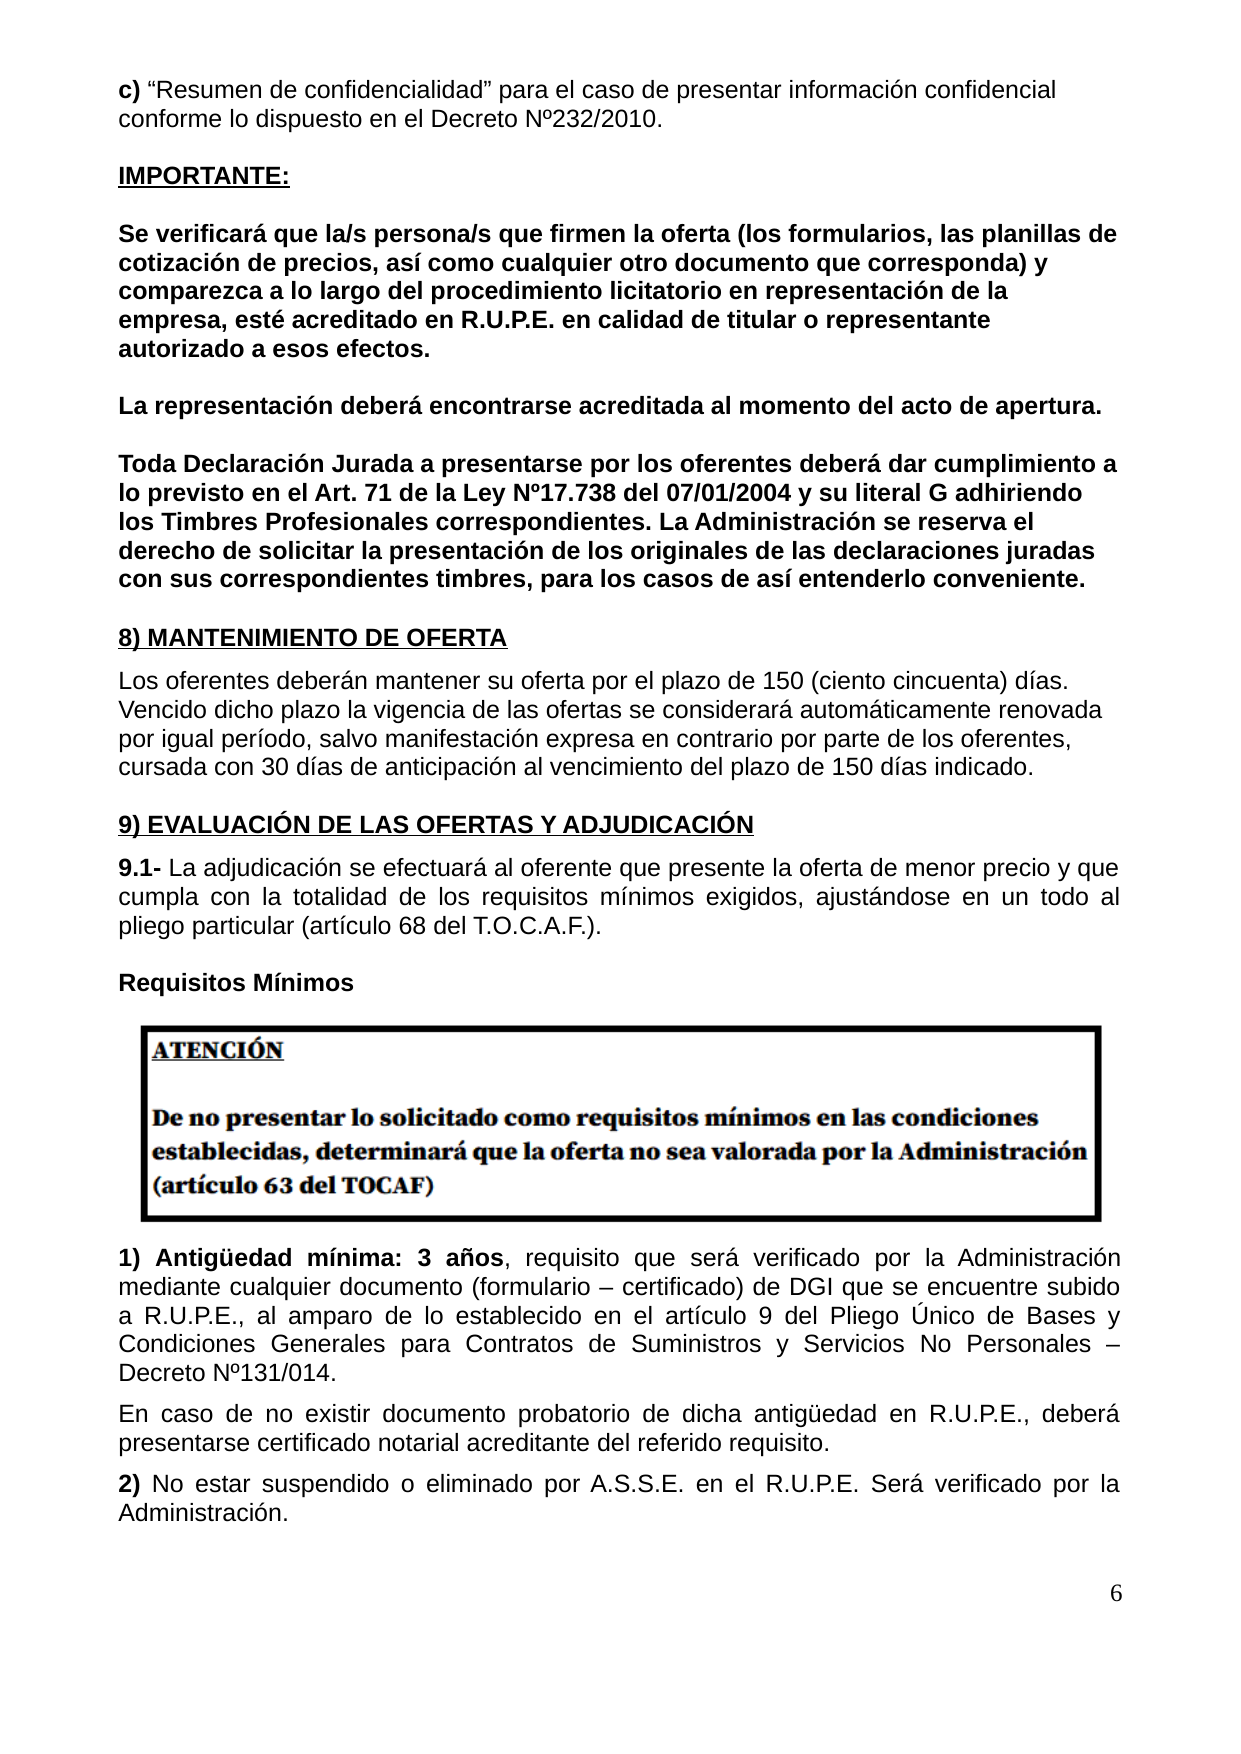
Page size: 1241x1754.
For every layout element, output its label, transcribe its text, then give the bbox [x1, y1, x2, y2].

text Toda Declaración Jurada a presentarse por los oferentes deberá dar cumplimiento a lo previsto en el Art. 71 de la Ley Nº17.738 del 07/01/2004 y su literal G adhiriendo los Timbres Profesionales correspondientes. La Administración se reserva el derecho de solicitar la presentación de los originales de las declaraciones juradas con sus correspondientes timbres, para los casos de así entenderlo conveniente. [118, 449, 1122, 593]
text En caso de no existir documento probatorio de dicha antigüedad en R.U.P.E., deberá presentarse certificado notarial acreditante del referido requisito. [118, 1399, 1122, 1457]
text 1) Antigüedad mínima: 3 años, requisito que será verificado por la Administración mediante cualquier documento (formulario – certificado) de DGI que se encuentre subido a R.U.P.E., al amparo de lo establecido en el artículo 9 del Pliego Único de Bases y Condiciones Generales para Contratos de Suministros y Servicios No Personales – Decreto Nº131/014. [118, 1038, 1122, 1387]
text c) “Resumen de confidencialidad” para el caso de presentar información confidencial conforme lo dispuesto en el Decreto Nº232/2010. [118, 75, 1122, 132]
text 2) No estar suspendido o eliminado por A.S.S.E. en el R.U.P.E. Será verificado por la Administración. [118, 1469, 1122, 1527]
text 9) EVALUACIÓN DE LAS OFERTAS Y ADJUDICACIÓN [118, 810, 1122, 838]
text Los oferentes deberán mantener su oferta por el plazo de 150 (ciento cincuenta) días. Vencido dicho plazo la vigencia de las ofertas se considerará automáticamente renovada por igual período, salvo manifestación expresa en contrario por parte de los oferentes, cursada con 30 días de anticipación al vencimiento del plazo de 150 días indicado. [118, 666, 1122, 781]
picture [128, 1014, 1112, 1239]
text 9.1- La adjudicación se efectuará al oferente que presente la oferta de menor precio y que cumpla con la totalidad de los requisitos mínimos exigidos, ajustándose en un todo al pliego particular (artículo 68 del T.O.C.A.F.). [118, 853, 1122, 939]
text IMPORTANTE: [118, 161, 1122, 190]
text Se verificará que la/s persona/s que firmen la oferta (los formularios, las planillas de cotización de precios, así como cualquier otro documento que corresponda) y comparezca a lo largo del procedimiento licitatorio en representación de la empresa, esté acreditado en R.U.P.E. en calidad de titular o representante autorizado a esos efectos. [118, 219, 1122, 362]
text Requisitos Mínimos [118, 968, 1122, 997]
text 8) MANTENIMIENTO DE OFERTA [118, 623, 1122, 651]
text La representación deberá encontrarse acreditada al momento del acto de apertura. [118, 391, 1122, 420]
